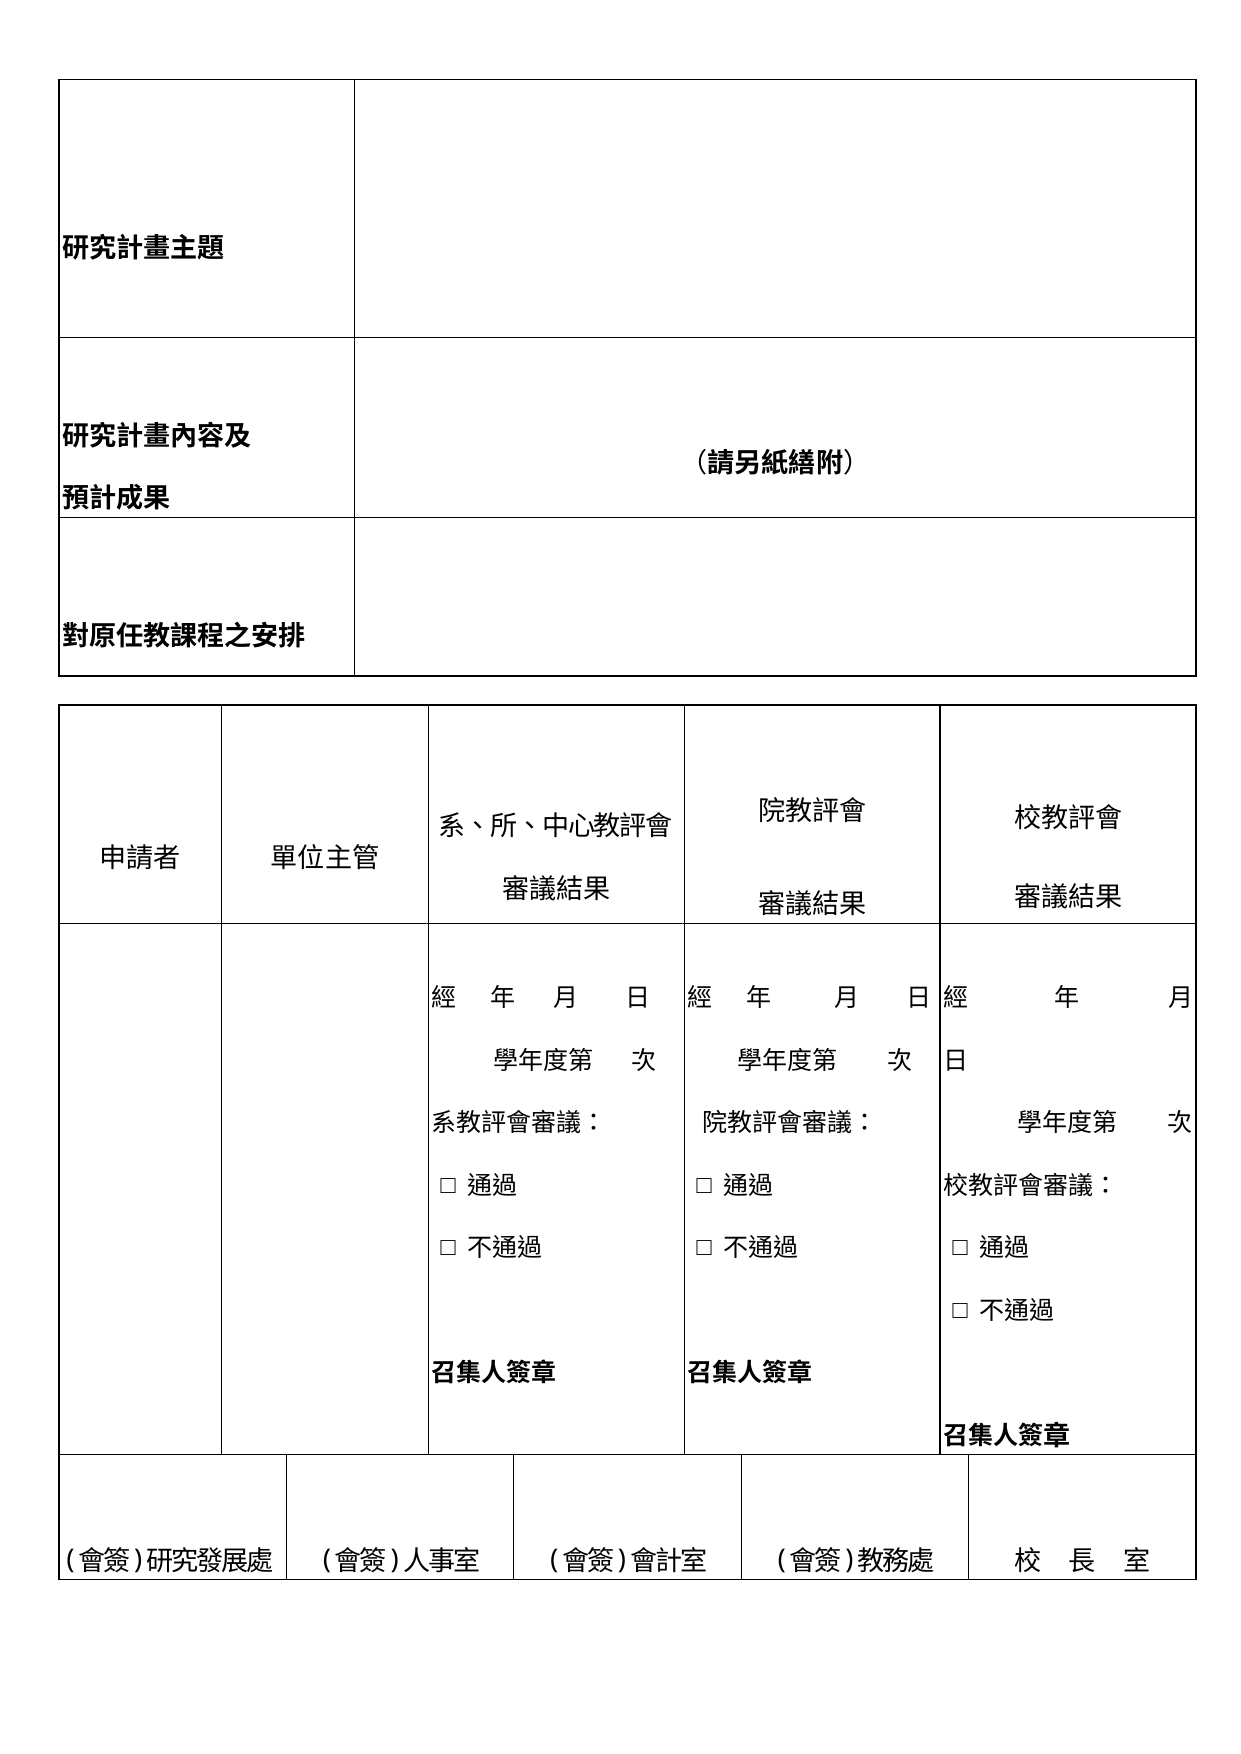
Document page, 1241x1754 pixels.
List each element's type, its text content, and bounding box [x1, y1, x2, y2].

table_cell 校 長 室 [969, 1455, 1195, 1579]
table_header 系、所、中心教評會審議結果 [429, 706, 684, 923]
table_cell [222, 924, 428, 1454]
table_cell [60, 924, 221, 1454]
table_header 申請者 [60, 706, 221, 923]
table_cell 研究計畫主題 [60, 80, 354, 337]
table_cell （請另紙繕附） [355, 338, 1195, 517]
table_cell (會簽)研究發展處 [60, 1455, 286, 1579]
table_cell (會簽)教務處 [742, 1455, 968, 1579]
table_header 院教評會 審議結果 [685, 706, 939, 923]
table_cell [355, 518, 1195, 675]
table_header 單位主管 [222, 706, 428, 923]
table_header 校教評會 審議結果 [941, 706, 1195, 923]
table_cell 對原任教課程之安排 [60, 518, 354, 675]
table_cell 研究計畫內容及 預計成果 [60, 338, 354, 517]
table_cell [355, 80, 1195, 337]
table_cell (會簽)人事室 [287, 1455, 513, 1579]
table_cell 經 年 月 日 學年度第 次校教評會審議： □ 通過 □ 不通過 召集人簽章 [941, 924, 1195, 1454]
table_cell 經 年 月 日 學年度第 次 系教評會審議： □ 通過 □ 不通過 召集人簽章 [429, 924, 684, 1454]
table_cell 經 年 月 日 學年度第 次 院教評會審議： □ 通過 □ 不通過 召集人簽章 [685, 924, 939, 1454]
table_cell (會簽)會計室 [514, 1455, 741, 1579]
